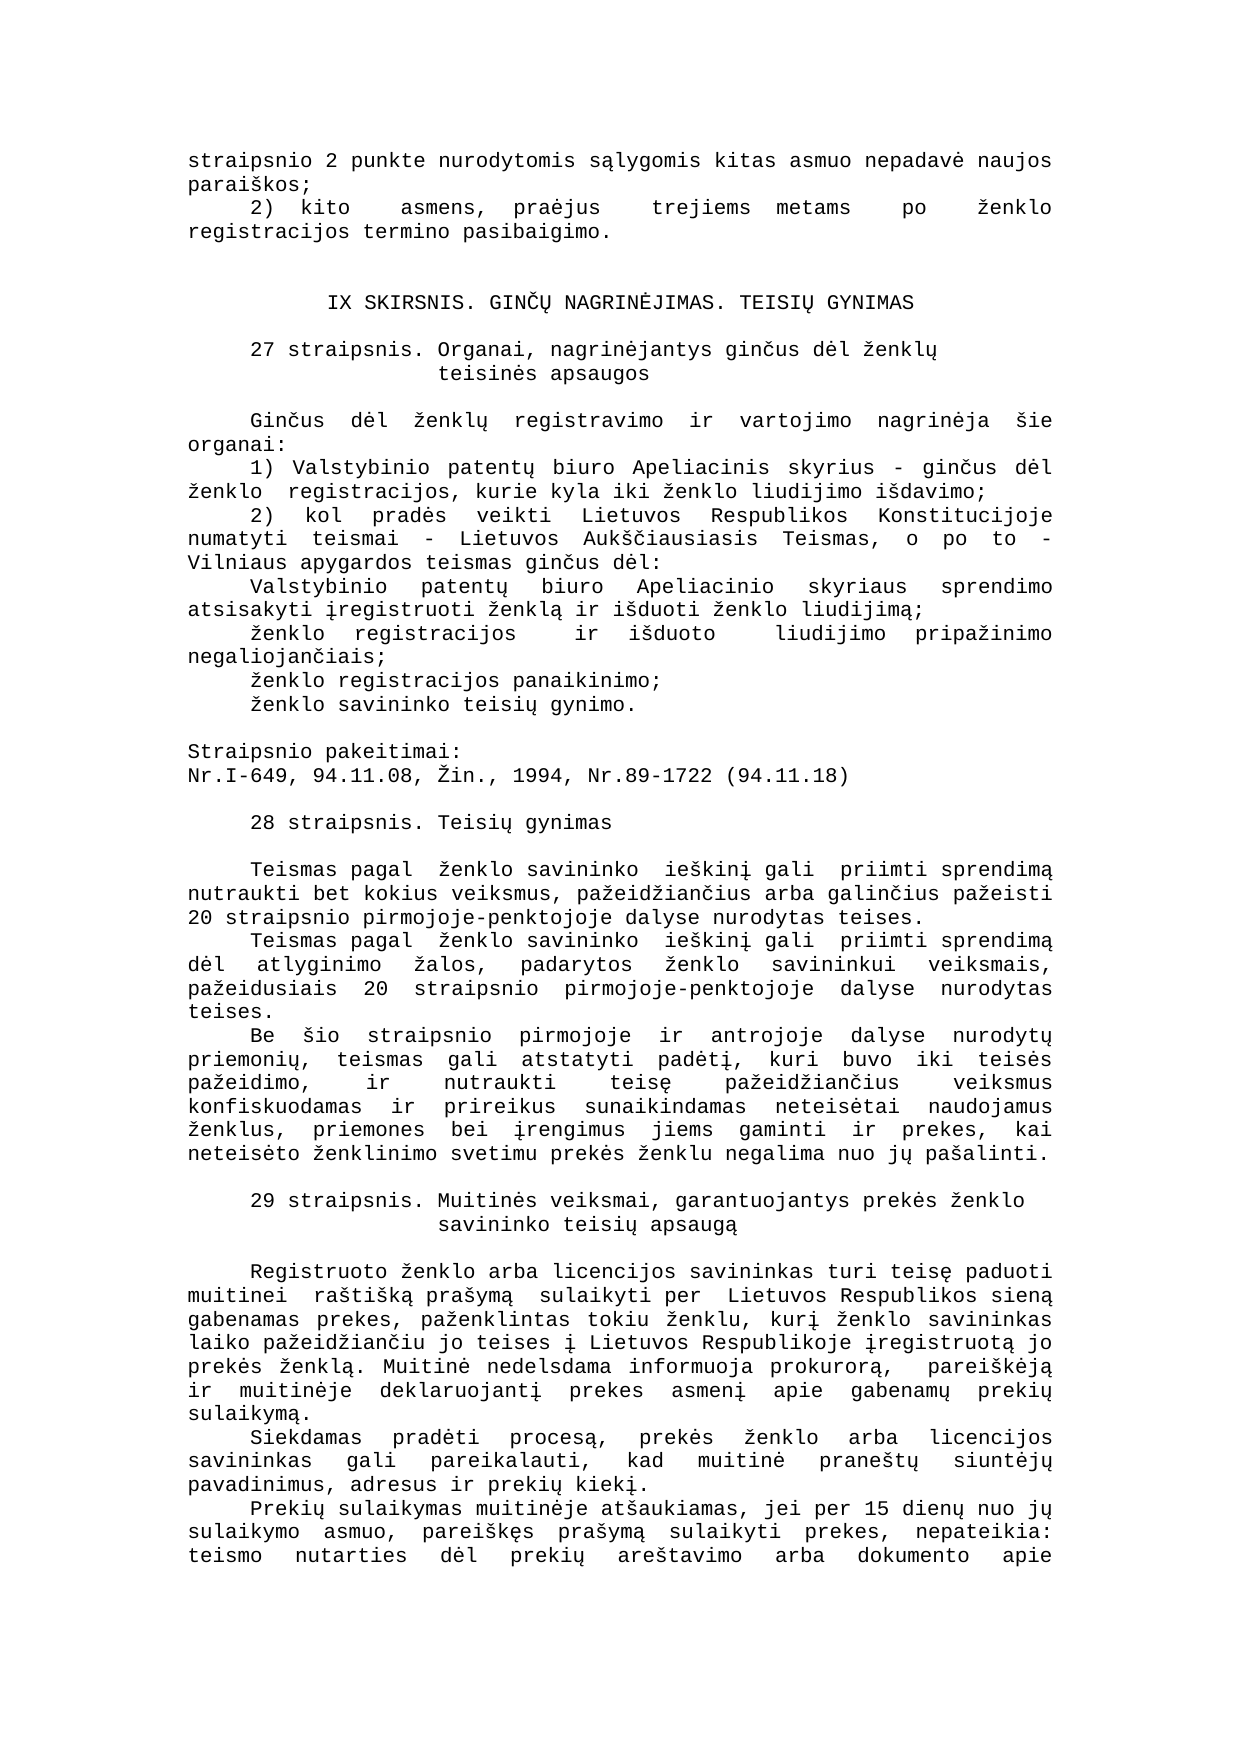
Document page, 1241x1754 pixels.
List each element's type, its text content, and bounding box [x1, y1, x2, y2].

text 2) kol pradės veikti Lietuvos Respublikos Konstitucijoje numatyti teismai - Lietuvos Aukščiausiasis Teismas, o po to - Vilniaus apygardos teismas ginčus dėl: [187, 505, 1053, 576]
text 28 straipsnis. Teisių gynimas [187, 812, 1053, 836]
text Valstybinio patentų biuro Apeliacinio skyriaus sprendimo atsisakyti įregistruoti ženklą ir išduoti ženklo liudijimą; [187, 576, 1053, 623]
text savininko teisių apsaugą [187, 1214, 1053, 1238]
text Registruoto ženklo arba licencijos savininkas turi teisę paduoti muitinei raštišką prašymą sulaikyti per Lietuvos Respublikos sieną gabenamas prekes, paženklintas tokiu ženklu, kurį ženklo savininkas laiko pažeidžiančiu jo teises į Lietuvos Respublikoje įregistruotą jo prekės ženklą. Muitinė nedelsdama informuoja prokurorą, pareiškėją ir muitinėje deklaruojantį prekes asmenį apie gabenamų prekių sulaikymą. [187, 1261, 1053, 1427]
text 2) kito asmens, praėjus trejiems metams po ženklo registracijos termino pasibaigimo. [187, 197, 1053, 244]
text IX SKIRSNIS. GINČŲ NAGRINĖJIMAS. TEISIŲ GYNIMAS [187, 292, 1053, 316]
text 1) Valstybinio patentų biuro Apeliacinis skyrius - ginčus dėl ženklo registracijos, kurie kyla iki ženklo liudijimo išdavimo; [187, 457, 1053, 505]
text Prekių sulaikymas muitinėje atšaukiamas, jei per 15 dienų nuo jų sulaikymo asmuo, pareiškęs prašymą sulaikyti prekes, nepateikia: teismo nutarties dėl prekių areštavimo arba dokumento apie [187, 1498, 1053, 1569]
text Ginčus dėl ženklų registravimo ir vartojimo nagrinėja šie organai: [187, 410, 1053, 457]
text Teismas pagal ženklo savininko ieškinį gali priimti sprendimą nutraukti bet kokius veiksmus, pažeidžiančius arba galinčius pažeisti 20 straipsnio pirmojoje-penktojoje dalyse nurodytas teises. [187, 859, 1053, 930]
text teisinės apsaugos [187, 363, 1053, 386]
text Teismas pagal ženklo savininko ieškinį gali priimti sprendimą dėl atlyginimo žalos, padarytos ženklo savininkui veiksmais, pažeidusiais 20 straipsnio pirmojoje-penktojoje dalyse nurodytas teises. [187, 930, 1053, 1025]
text Siekdamas pradėti procesą, prekės ženklo arba licencijos savininkas gali pareikalauti, kad muitinė praneštų siuntėjų pavadinimus, adresus ir prekių kiekį. [187, 1427, 1053, 1498]
text 27 straipsnis. Organai, nagrinėjantys ginčus dėl ženklų [187, 339, 1053, 363]
text ženklo registracijos panaikinimo; [187, 670, 1053, 694]
text ženklo savininko teisių gynimo. [187, 694, 1053, 717]
text Be šio straipsnio pirmojoje ir antrojoje dalyse nurodytų priemonių, teismas gali atstatyti padėtį, kuri buvo iki teisės pažeidimo, ir nutraukti teisę pažeidžiančius veiksmus konfiskuodamas ir prireikus sunaikindamas neteisėtai naudojamus ženklus, priemones bei įrengimus jiems gaminti ir prekes, kai neteisėto ženklinimo svetimu prekės ženklu negalima nuo jų pašalinti. [187, 1025, 1053, 1167]
text 29 straipsnis. Muitinės veiksmai, garantuojantys prekės ženklo [187, 1190, 1053, 1214]
text straipsnio 2 punkte nurodytomis sąlygomis kitas asmuo nepadavė naujos paraiškos; [187, 150, 1053, 197]
text Straipsnio pakeitimai: [187, 741, 1053, 765]
text Nr.I-649, 94.11.08, Žin., 1994, Nr.89-1722 (94.11.18) [187, 765, 1053, 788]
text ženklo registracijos ir išduoto liudijimo pripažinimo negaliojančiais; [187, 623, 1053, 670]
